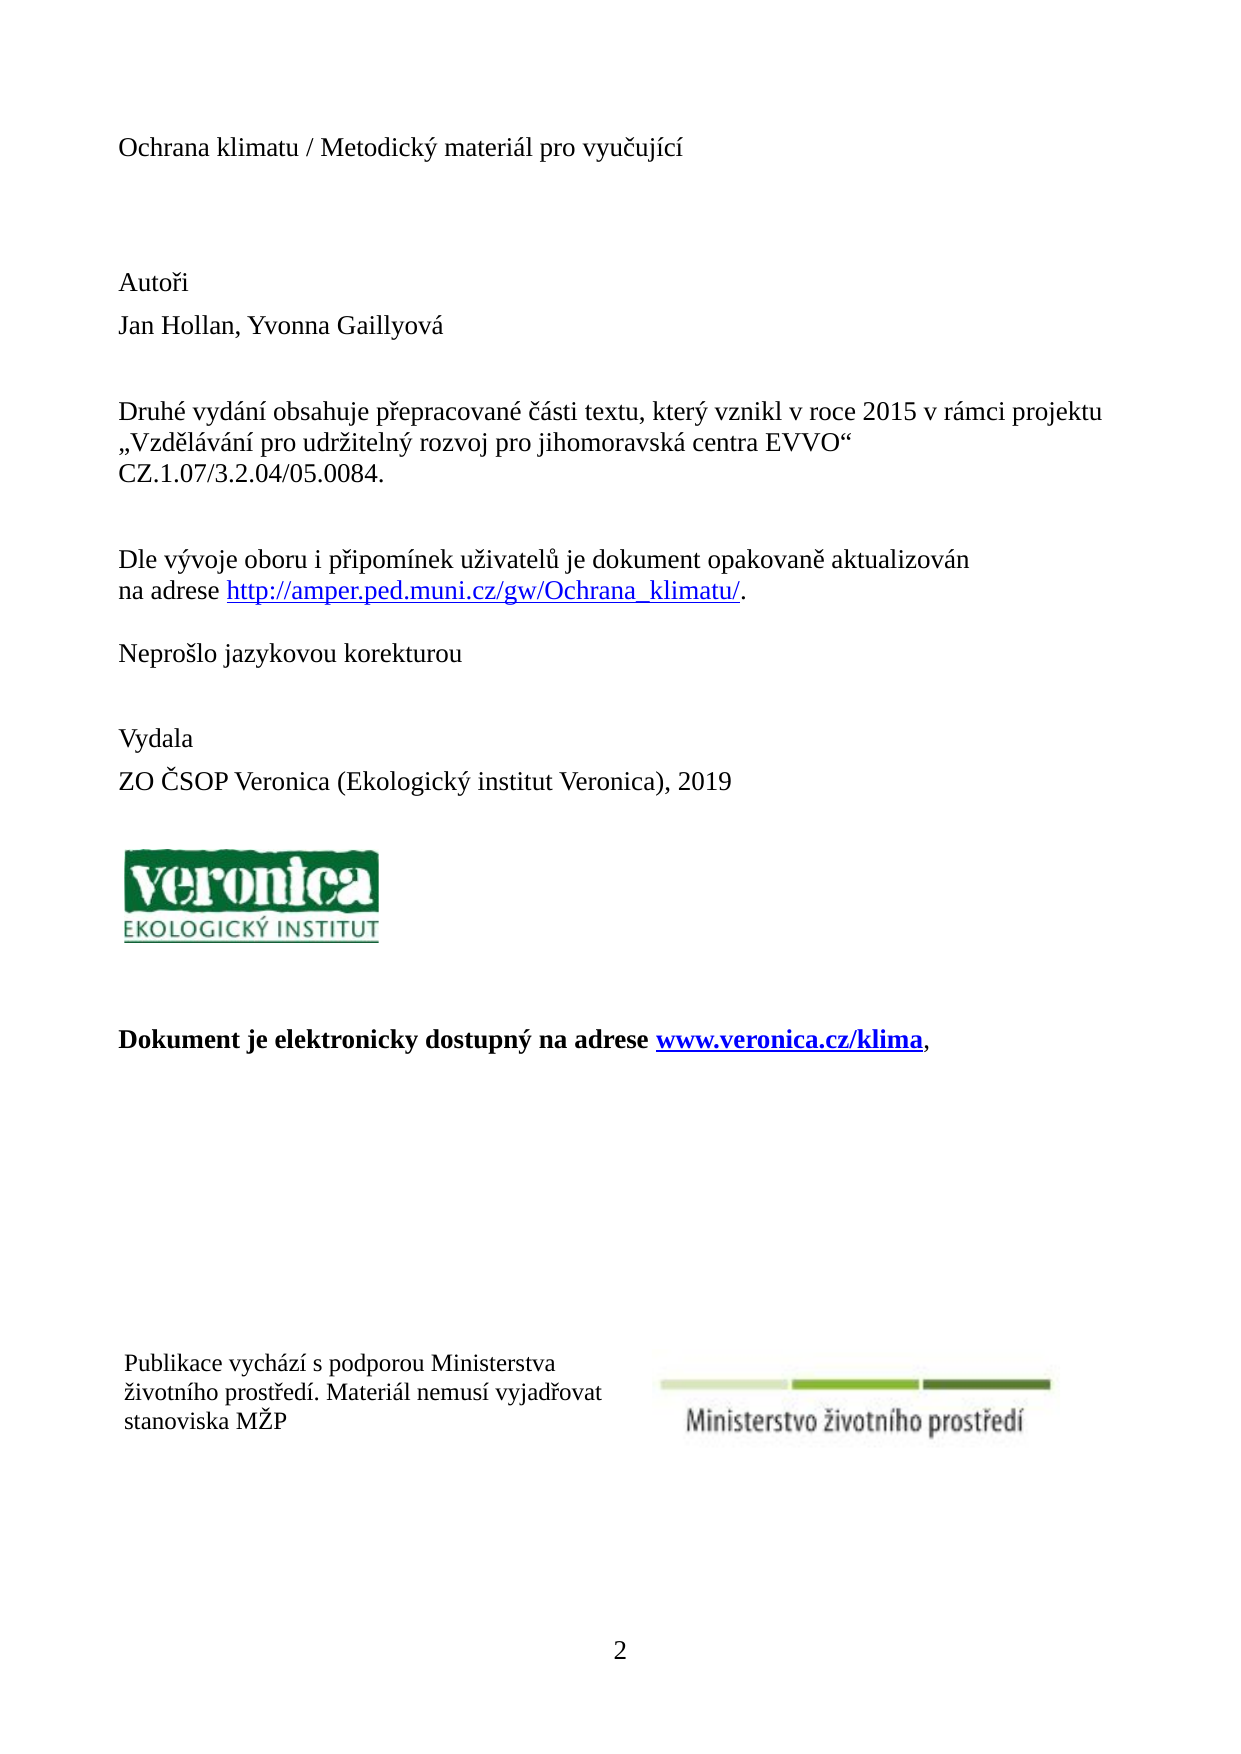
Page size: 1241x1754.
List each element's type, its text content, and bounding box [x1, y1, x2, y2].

text Vydala [118, 723, 1122, 754]
text Ochrana klimatu / Metodický materiál pro vyučující [118, 131, 1122, 163]
text ZO ČSOP Veronica (Ekologický institut Veronica), 2019 [118, 766, 1122, 797]
picture [124, 849, 379, 943]
text Druhé vydání obsahuje přepracované části textu, který vznikl v roce 2015 v rámci projektu „Vzdělávání pro udržitelný rozvoj pro jihomoravská centra EVVO“ CZ.1.07/3.2.04/05.0084. [118, 395, 1122, 489]
table_header [620, 1343, 1122, 1453]
table_header Publikace vychází s podporou Ministerstva životního prostředí. Materiál nemusí vyjadřovat stanoviska MŽP [118, 1343, 620, 1452]
text Jan Hollan, Yvonna Gaillyová [118, 309, 1122, 341]
text Neprošlo jazykovou korekturou [118, 637, 1122, 668]
text Dokument je elektronicky dostupný na adrese www.veronica.cz/klima, [118, 1023, 1122, 1054]
text Autoři [118, 266, 1122, 298]
text Dle vývoje oboru i připomínek uživatelů je dokument opakovaně aktualizován [118, 543, 1122, 574]
text na adrese http://amper.ped.muni.cz/gw/Ochrana_klimatu/. [118, 574, 1122, 606]
picture [651, 1349, 1061, 1452]
